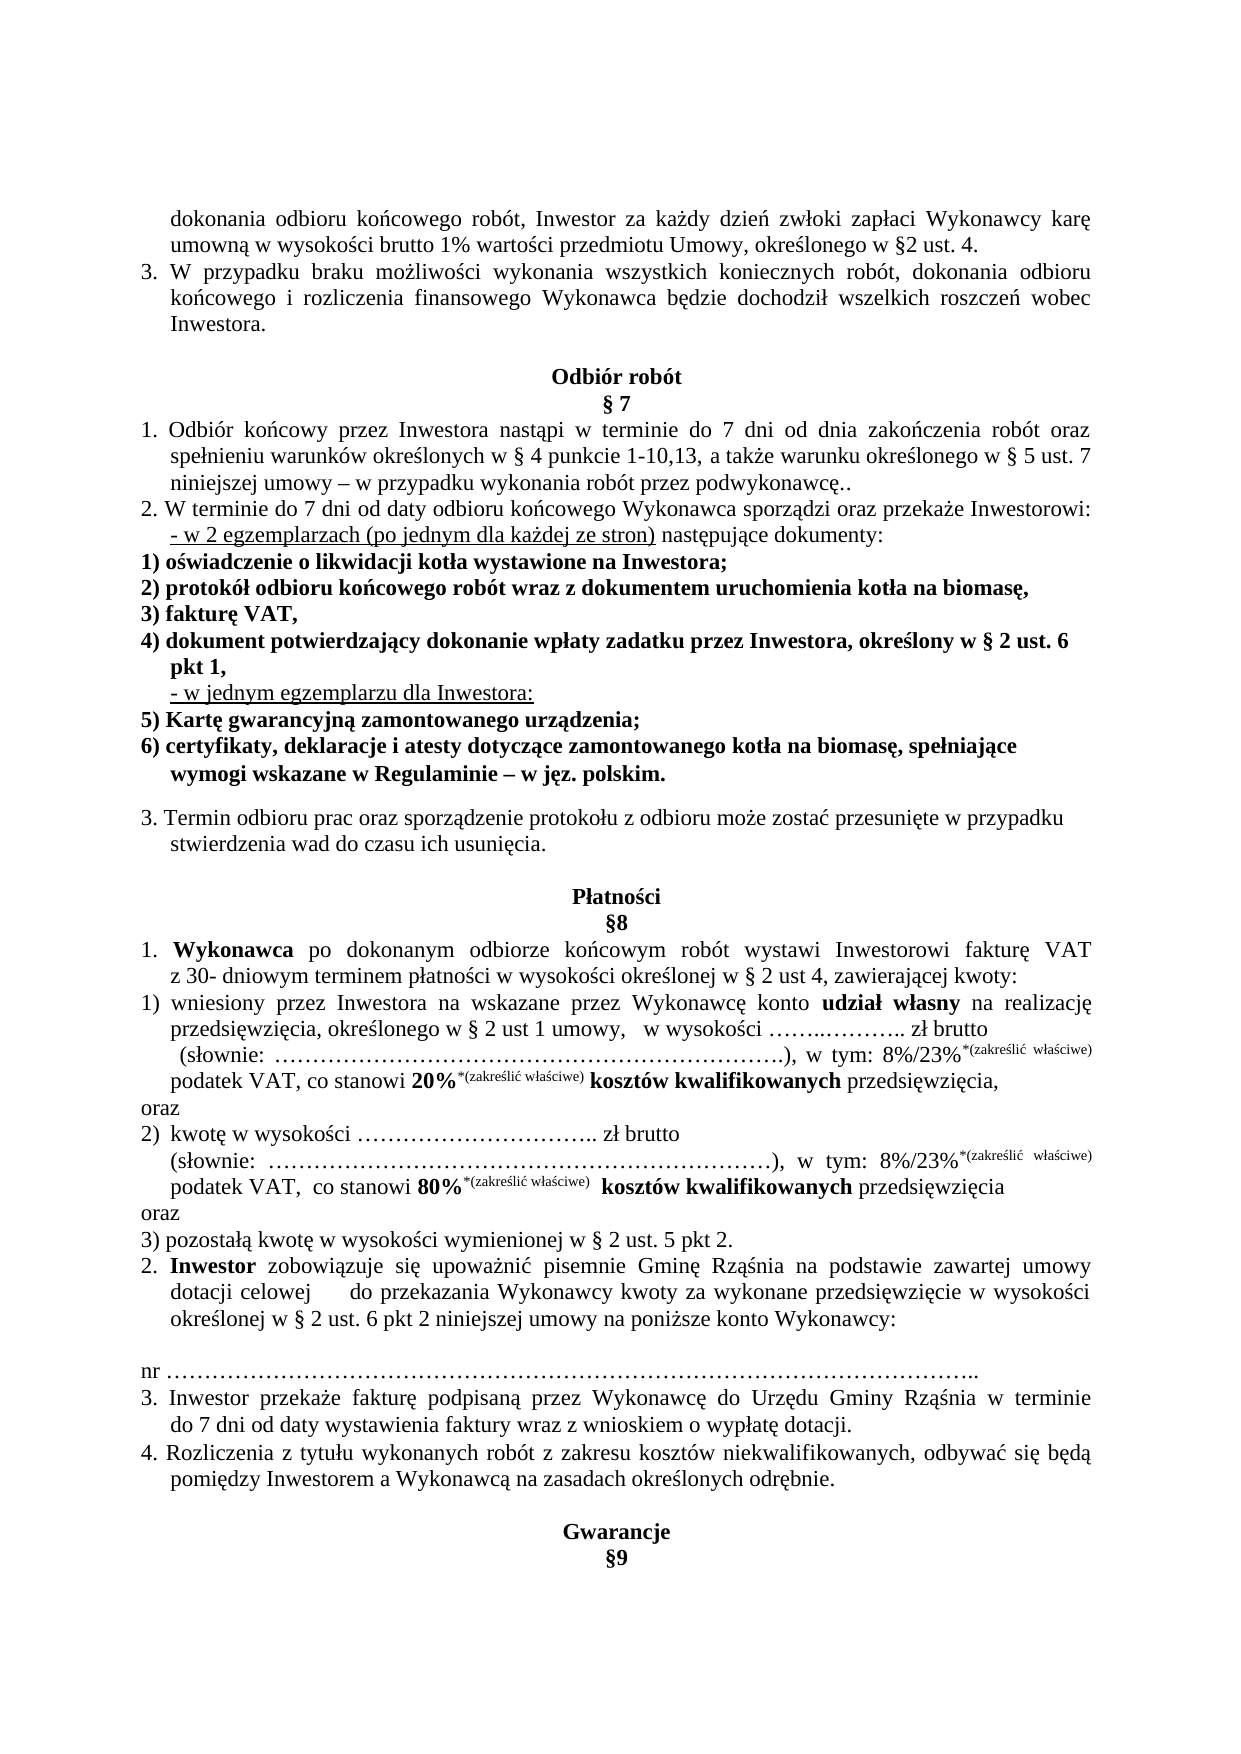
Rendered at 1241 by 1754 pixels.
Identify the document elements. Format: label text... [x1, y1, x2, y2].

text 3) pozostałą kwotę w wysokości wymienionej w § 2 ust. 5 pkt 2. [141, 1226, 1092, 1252]
text 3. Termin odbioru prac oraz sporządzenie protokołu z odbioru może zostać przesunięte w przypadku stwierdzenia wad do czasu ich usunięcia. [141, 804, 1092, 857]
text 3. Inwestor przekaże fakturę podpisaną przez Wykonawcę do Urzędu Gminy Rząśnia w terminie do 7 dni od daty wystawienia faktury wraz z wnioskiem o wypłatę dotacji. [141, 1384, 1092, 1438]
text §9 [141, 1544, 1092, 1571]
text Płatności [141, 883, 1092, 909]
text oraz [141, 1094, 1092, 1120]
text 3) fakturę VAT, [141, 600, 1092, 627]
text 1) oświadczenie o likwidacji kotła wystawione na Inwestora; [141, 548, 1092, 574]
text §8 [141, 909, 1092, 936]
text 4) dokument potwierdzający dokonanie wpłaty zadatku przez Inwestora, określony w § 2 ust. 6 pkt 1, [141, 627, 1092, 679]
text Gwarancje [141, 1518, 1092, 1544]
text 6) certyfikaty, deklaracje i atesty dotyczące zamontowanego kotła na biomasę, spełniające wymogi wskazane w Regulaminie – w jęz. polskim. [141, 732, 1092, 786]
text (słownie: …………………………………………………………), w tym: 8%/23%*(zakreślić właściwe) podatek VAT, co stanowi 80%*(zakreślić właściwe) kosztów kwalifikowanych przedsięwzięcia [170, 1147, 1092, 1199]
text 2. W terminie do 7 dni od daty odbioru końcowego Wykonawca sporządzi oraz przekaże Inwestorowi: - w 2 egzemplarzach (po jednym dla każdej ze stron) następujące dokumenty: [141, 495, 1092, 548]
text 1. Wykonawca po dokonanym odbiorze końcowym robót wystawi Inwestorowi fakturę VAT z 30- dniowym terminem płatności w wysokości określonej w § 2 ust 4, zawierającej kwoty: [141, 936, 1092, 988]
text oraz [141, 1199, 1092, 1226]
text Odbiór robót [141, 363, 1092, 389]
text § 7 [141, 389, 1092, 416]
text dokonania odbioru końcowego robót, Inwestor za każdy dzień zwłoki zapłaci Wykonawcy karę umowną w wysokości brutto 1% wartości przedmiotu Umowy, określonego w §2 ust. 4. [141, 205, 1092, 258]
text (słownie: ………………………………………………………….), w tym: 8%/23%*(zakreślić właściwe) podatek VAT, co stanowi 20%*(zakreślić właściwe) kosztów kwalifikowanych przedsięwzięcia, [170, 1041, 1092, 1094]
text 1) wniesiony przez Inwestora na wskazane przez Wykonawcę konto udział własny na realizację przedsięwzięcia, określonego w § 2 ust 1 umowy, w wysokości ……..……….. zł brutto [141, 988, 1092, 1041]
text - w jednym egzemplarzu dla Inwestora: [170, 679, 1092, 706]
text 3. W przypadku braku możliwości wykonania wszystkich koniecznych robót, dokonania odbioru końcowego i rozliczenia finansowego Wykonawca będzie dochodził wszelkich roszczeń wobec Inwestora. [141, 258, 1092, 337]
text 4. Rozliczenia z tytułu wykonanych robót z zakresu kosztów niekwalifikowanych, odbywać się będą pomiędzy Inwestorem a Wykonawcą na zasadach określonych odrębnie. [141, 1439, 1092, 1492]
list kwotę w wysokości ………………………….. zł brutto [141, 1120, 1092, 1147]
text 2) protokół odbioru końcowego robót wraz z dokumentem uruchomienia kotła na biomasę, [141, 574, 1092, 600]
text nr …………………………………………………………………………………………….. [141, 1357, 1092, 1384]
text 1. Odbiór końcowy przez Inwestora nastąpi w terminie do 7 dni od dnia zakończenia robót oraz spełnieniu warunków określonych w § 4 punkcie 1-10,13, a także warunku określonego w § 5 ust. 7 niniejszej umowy – w przypadku wykonania robót przez podwykonawcę.. [141, 416, 1092, 495]
text 5) Kartę gwarancyjną zamontowanego urządzenia; [141, 706, 1092, 732]
text 2. Inwestor zobowiązuje się upoważnić pisemnie Gminę Rząśnia na podstawie zawartej umowy dotacji celowej do przekazania Wykonawcy kwoty za wykonane przedsięwzięcie w wysokości określonej w § 2 ust. 6 pkt 2 niniejszej umowy na poniższe konto Wykonawcy: [141, 1252, 1092, 1331]
